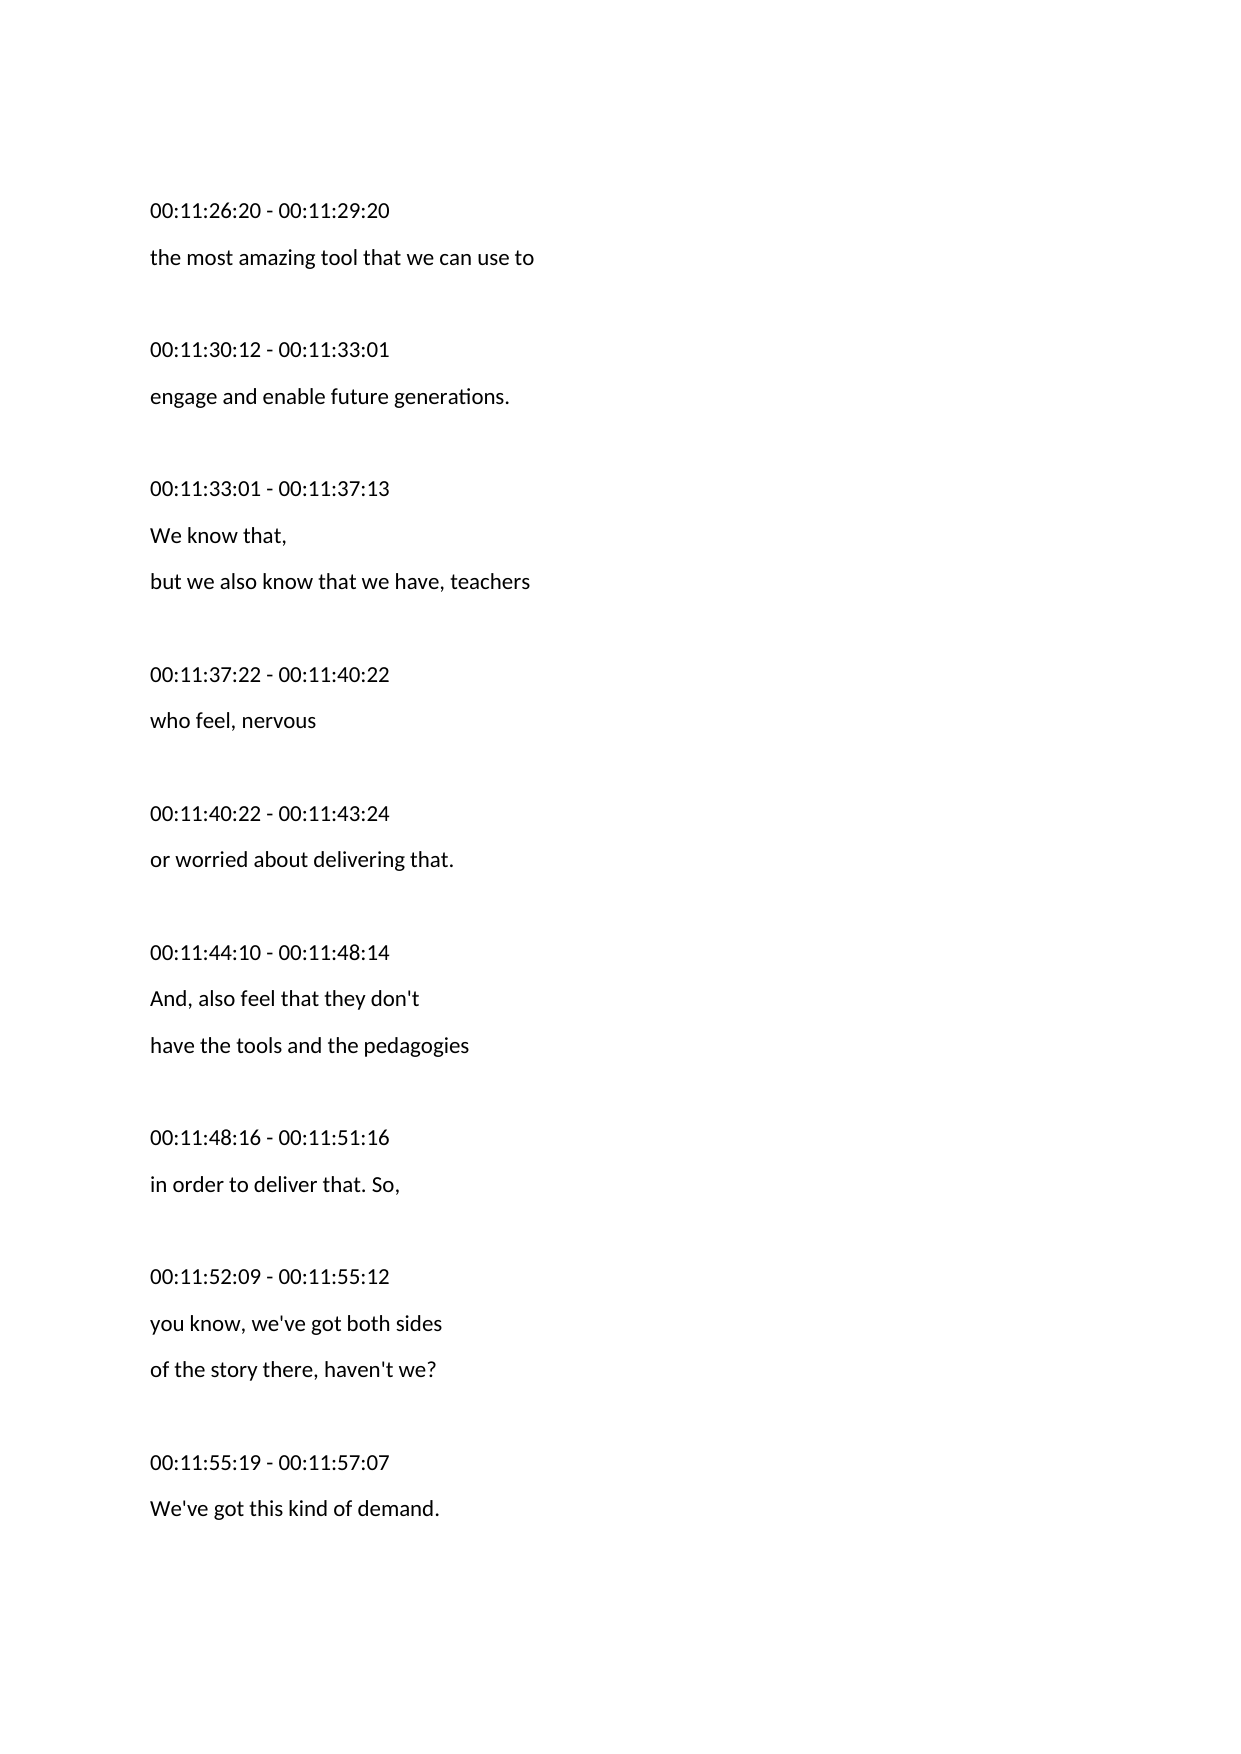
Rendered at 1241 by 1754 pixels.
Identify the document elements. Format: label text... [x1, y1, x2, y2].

text have the tools and the pedagogies [150, 1031, 1090, 1059]
text 00:11:48:16 - 00:11:51:16 [150, 1123, 1090, 1151]
text 00:11:40:22 - 00:11:43:24 [150, 799, 1090, 827]
text or worried about delivering that. [150, 845, 1090, 873]
text engage and enable future generations. [150, 382, 1090, 410]
text And, also feel that they don't [150, 984, 1090, 1012]
text We know that, [150, 521, 1090, 549]
text 00:11:30:12 - 00:11:33:01 [150, 335, 1090, 363]
text 00:11:33:01 - 00:11:37:13 [150, 474, 1090, 502]
text 00:11:55:19 - 00:11:57:07 [150, 1448, 1090, 1476]
text but we also know that we have, teachers [150, 567, 1090, 595]
text in order to deliver that. So, [150, 1170, 1090, 1198]
text 00:11:37:22 - 00:11:40:22 [150, 660, 1090, 688]
text 00:11:52:09 - 00:11:55:12 [150, 1262, 1090, 1291]
text the most amazing tool that we can use to [150, 243, 1090, 271]
text We've got this kind of demand. [150, 1494, 1090, 1522]
text 00:11:26:20 - 00:11:29:20 [150, 196, 1090, 224]
text of the story there, haven't we? [150, 1355, 1090, 1383]
text you know, we've got both sides [150, 1309, 1090, 1337]
text 00:11:44:10 - 00:11:48:14 [150, 938, 1090, 966]
text who feel, nervous [150, 706, 1090, 734]
